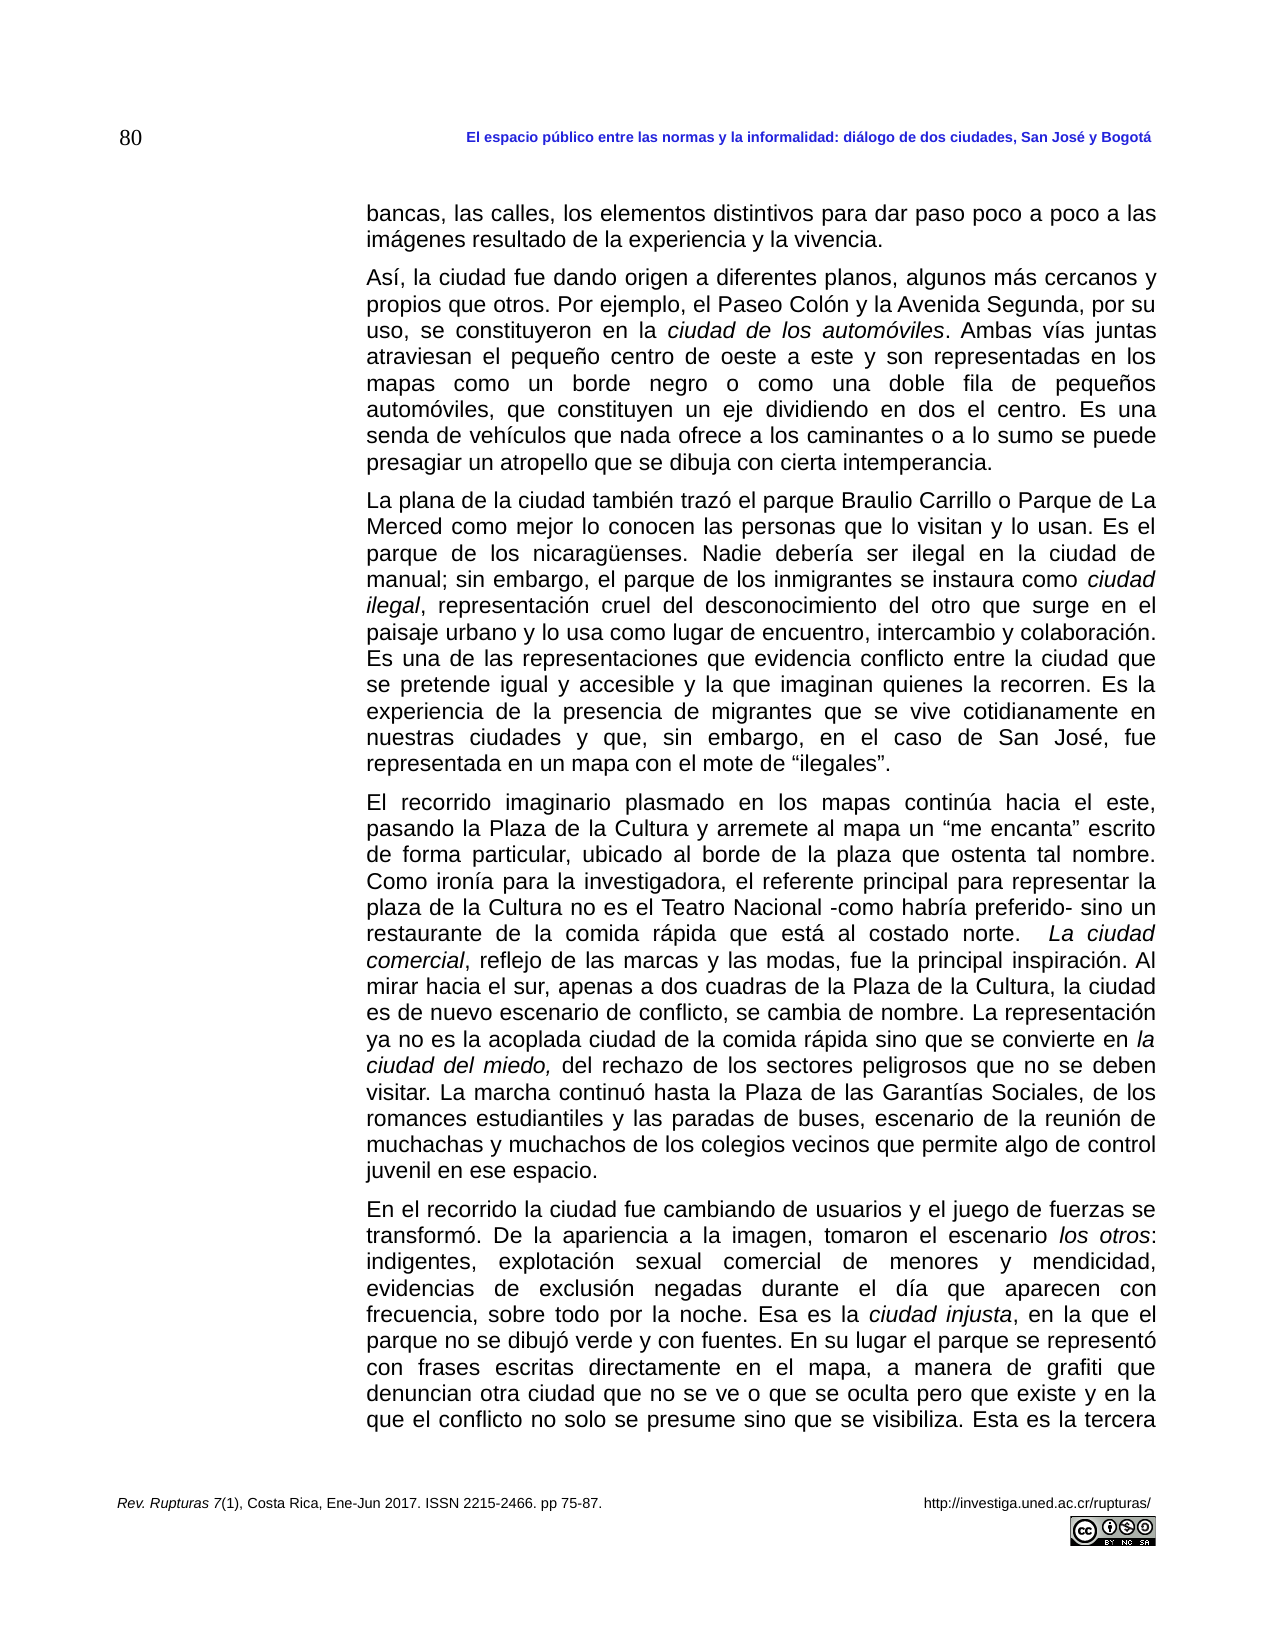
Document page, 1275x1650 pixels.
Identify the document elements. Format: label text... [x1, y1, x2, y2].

text bancas, las calles, los elementos distintivos para dar paso poco a poco a las imágenes resultado de la experiencia y la vivencia. [366, 200, 1157, 252]
picture [1070, 1516, 1156, 1546]
text En el recorrido la ciudad fue cambiando de usuarios y el juego de fuerzas se transformó. De la apariencia a la imagen, tomaron el escenario los otros: indigentes, explotación sexual comercial de menores y mendicidad, evidencias de exclusión negadas durante el día que aparecen con frecuencia, sobre todo por la noche. Esa es la ciudad injusta, en la que el parque no se dibujó verde y con fuentes. En su lugar el parque se representó con frases escritas directamente en el mapa, a manera de grafiti que denuncian otra ciudad que no se ve o que se oculta pero que existe y en la que el conflicto no solo se presume sino que se visibiliza. Esta es la tercera [366, 1196, 1157, 1433]
text La plana de la ciudad también trazó el parque Braulio Carrillo o Parque de La Merced como mejor lo conocen las personas que lo visitan y lo usan. Es el parque de los nicaragüenses. Nadie debería ser ilegal en la ciudad de manual; sin embargo, el parque de los inmigrantes se instaura como ciudad ilegal, representación cruel del desconocimiento del otro que surge en el paisaje urbano y lo usa como lugar de encuentro, intercambio y colaboración. Es una de las representaciones que evidencia conflicto entre la ciudad que se pretende igual y accesible y la que imaginan quienes la recorren. Es la experiencia de la presencia de migrantes que se vive cotidianamente en nuestras ciudades y que, sin embargo, en el caso de San José, fue representada en un mapa con el mote de “ilegales”. [366, 487, 1157, 777]
text El recorrido imaginario plasmado en los mapas continúa hacia el este, pasando la Plaza de la Cultura y arremete al mapa un “me encanta” escrito de forma particular, ubicado al borde de la plaza que ostenta tal nombre. Como ironía para la investigadora, el referente principal para representar la plaza de la Cultura no es el Teatro Nacional -como habría preferido- sino un restaurante de la comida rápida que está al costado norte. La ciudad comercial, reflejo de las marcas y las modas, fue la principal inspiración. Al mirar hacia el sur, apenas a dos cuadras de la Plaza de la Cultura, la ciudad es de nuevo escenario de conflicto, se cambia de nombre. La representación ya no es la acoplada ciudad de la comida rápida sino que se convierte en la ciudad del miedo, del rechazo de los sectores peligrosos que no se deben visitar. La marcha continuó hasta la Plaza de las Garantías Sociales, de los romances estudiantiles y las paradas de buses, escenario de la reunión de muchachas y muchachos de los colegios vecinos que permite algo de control juvenil en ese espacio. [366, 788, 1157, 1184]
text Así, la ciudad fue dando origen a diferentes planos, algunos más cercanos y propios que otros. Por ejemplo, el Paseo Colón y la Avenida Segunda, por su uso, se constituyeron en la ciudad de los automóviles. Ambas vías juntas atraviesan el pequeño centro de oeste a este y son representadas en los mapas como un borde negro o como una doble fila de pequeños automóviles, que constituyen un eje dividiendo en dos el centro. Es una senda de vehículos que nada ofrece a los caminantes o a lo sumo se puede presagiar un atropello que se dibuja con cierta intemperancia. [366, 264, 1157, 475]
